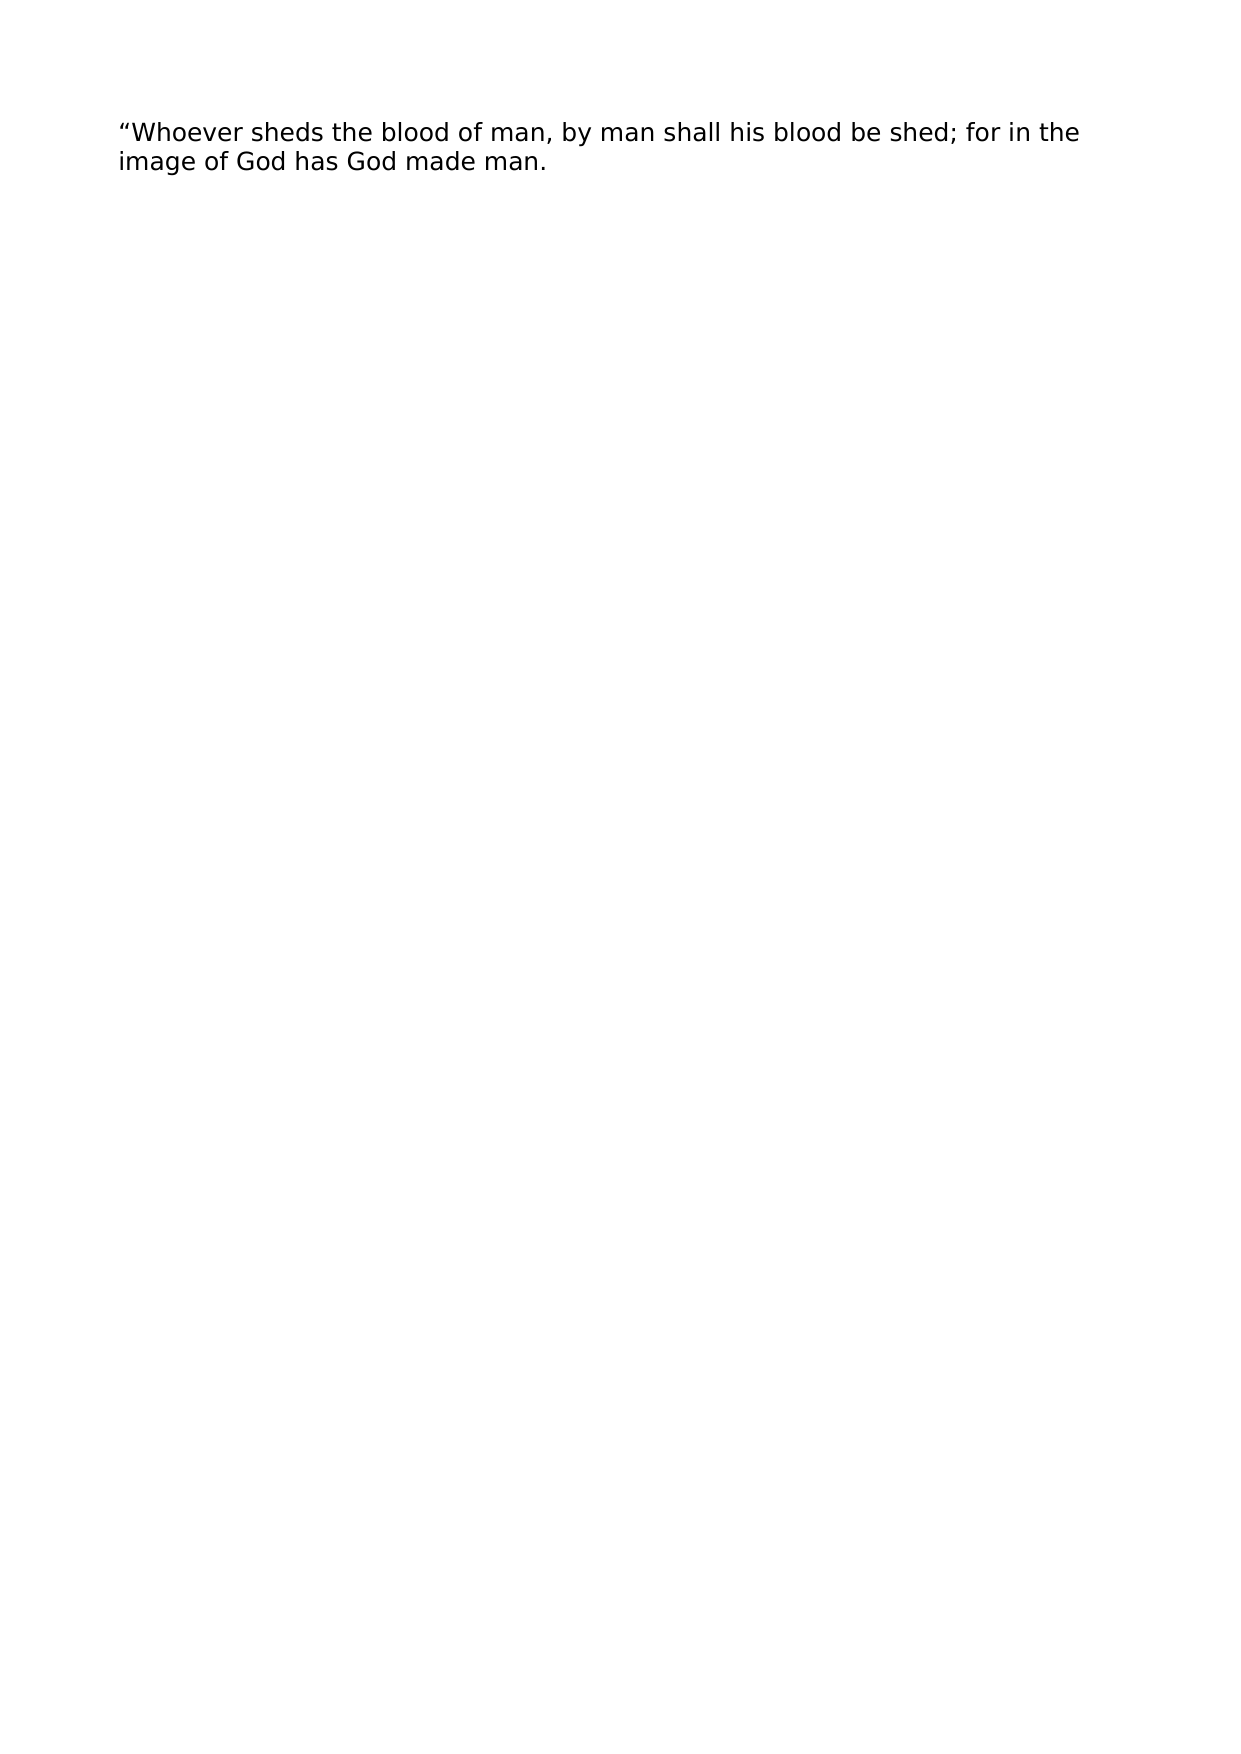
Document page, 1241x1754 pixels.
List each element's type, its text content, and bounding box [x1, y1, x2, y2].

text “Whoever sheds the blood of man, by man shall his blood be shed; for in the image of God has God made man. [118, 118, 1122, 176]
